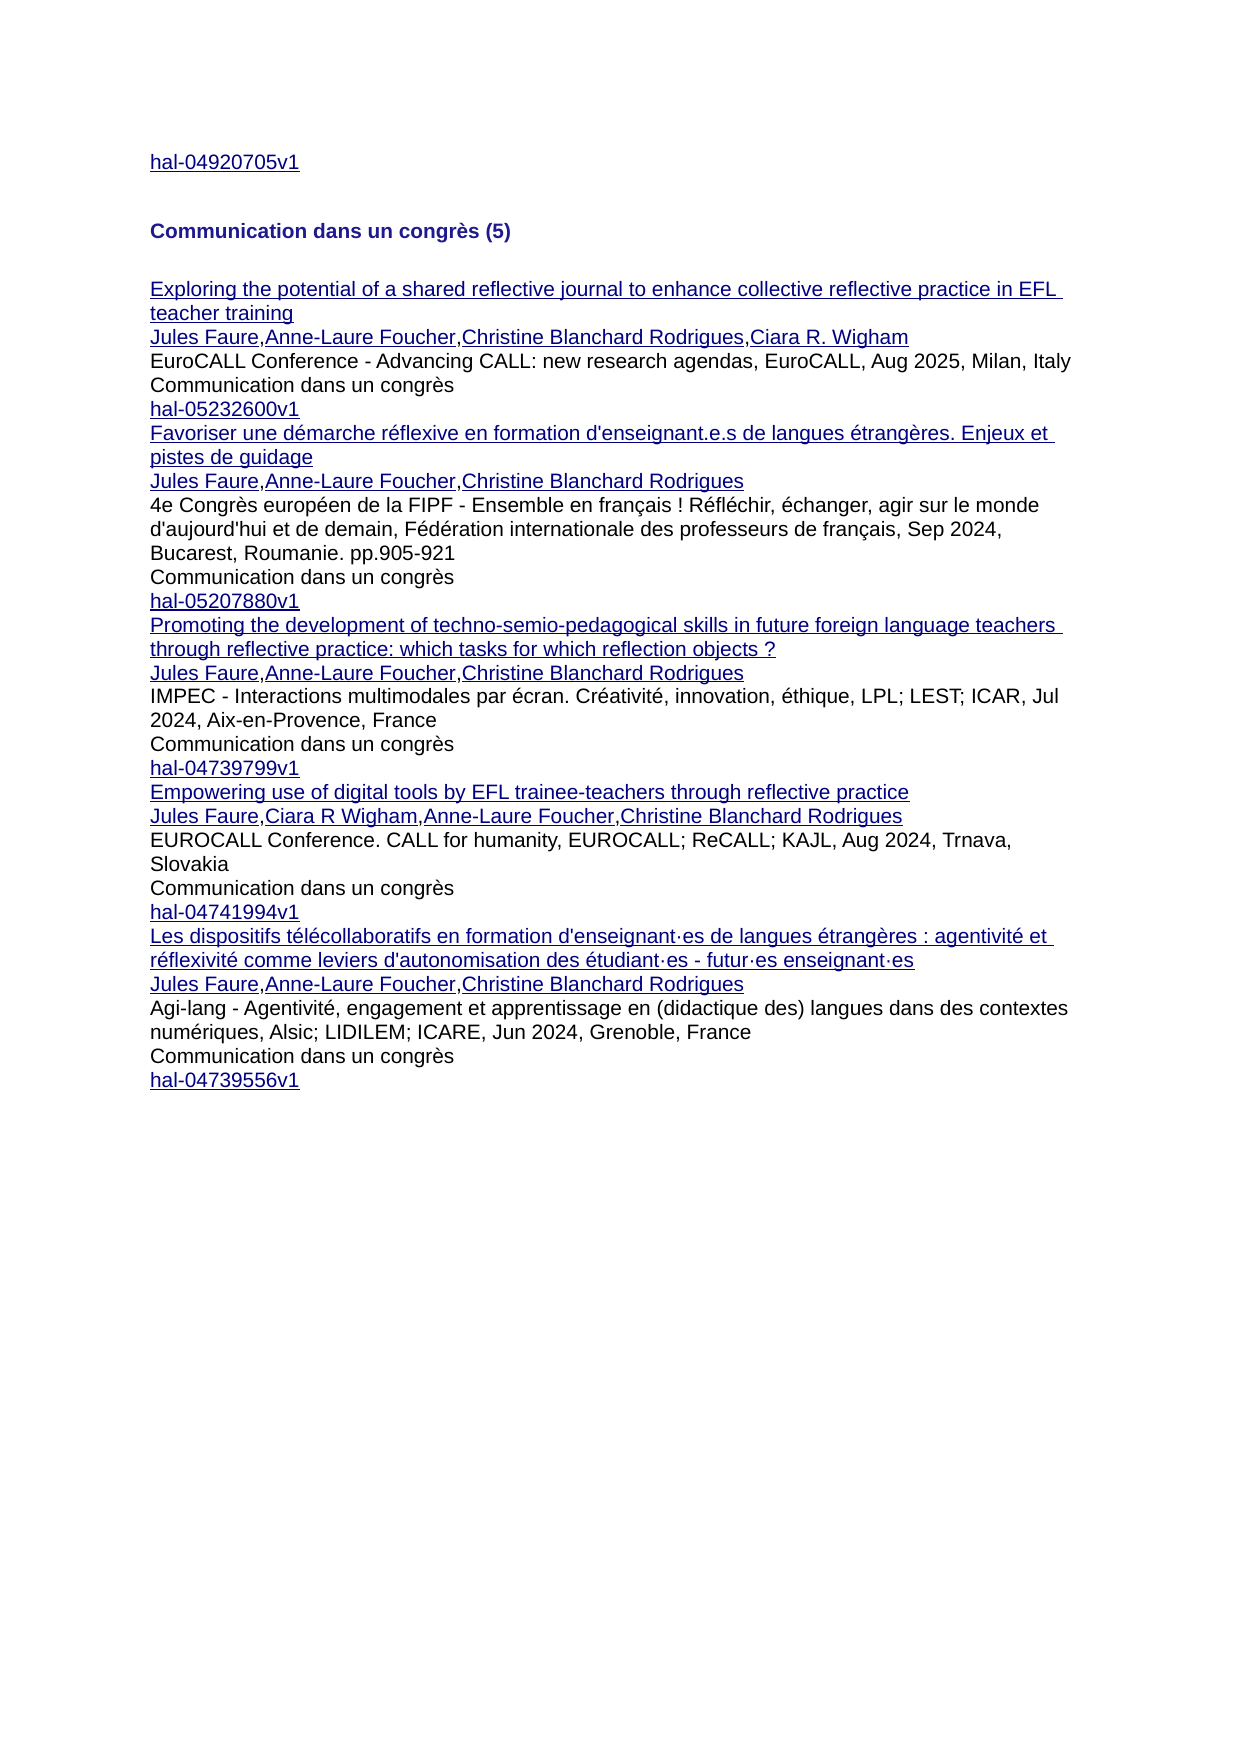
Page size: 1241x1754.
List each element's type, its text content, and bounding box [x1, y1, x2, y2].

table_cell Favoriser une démarche réflexive en formation d'enseignant.e.s de langues étrangères. Enjeux et pistes de guidage Jules Faure,Anne-Laure Foucher,Christine Blanchard Rodrigues 4e Congrès européen de la FIPF - Ensemble en français ! Réfléchir, échanger, agir sur le monde d'aujourd'hui et de demain, Fédération internationale des professeurs de français, Sep 2024, Bucarest, Roumanie. pp.905-921 Communication dans un congrès hal-05207880v1 [150, 421, 1090, 612]
table_header Exploring the potential of a shared reflective journal to enhance collective reflective practice in EFL teacher training Jules Faure,Anne-Laure Foucher,Christine Blanchard Rodrigues,Ciara R. Wigham EuroCALL Conference - Advancing CALL: new research agendas, EuroCALL, Aug 2025, Milan, Italy Communication dans un congrès hal-05232600v1 [150, 277, 1090, 421]
table_cell hal-04920705v1 [150, 150, 1090, 174]
table_cell Promoting the development of techno-semio-pedagogical skills in future foreign language teachers through reflective practice: which tasks for which reflection objects ? Jules Faure,Anne-Laure Foucher,Christine Blanchard Rodrigues IMPEC - Interactions multimodales par écran. Créativité, innovation, éthique, LPL; LEST; ICAR, Jul 2024, Aix-en-Provence, France Communication dans un congrès hal-04739799v1 [150, 613, 1090, 780]
table_cell Empowering use of digital tools by EFL trainee-teachers through reflective practice Jules Faure,Ciara R Wigham,Anne-Laure Foucher,Christine Blanchard Rodrigues EUROCALL Conference. CALL for humanity, EUROCALL; ReCALL; KAJL, Aug 2024, Trnava, Slovakia Communication dans un congrès hal-04741994v1 [150, 780, 1090, 924]
table_cell Les dispositifs télécollaboratifs en formation d'enseignant·es de langues étrangères : agentivité et réflexivité comme leviers d'autonomisation des étudiant·es - futur·es enseignant·es Jules Faure,Anne-Laure Foucher,Christine Blanchard Rodrigues Agi-lang - Agentivité, engagement et apprentissage en (didactique des) langues dans des contextes numériques, Alsic; LIDILEM; ICARE, Jun 2024, Grenoble, France Communication dans un congrès hal-04739556v1 [150, 924, 1090, 1092]
subtitle Communication dans un congrès (5) [150, 219, 1090, 243]
